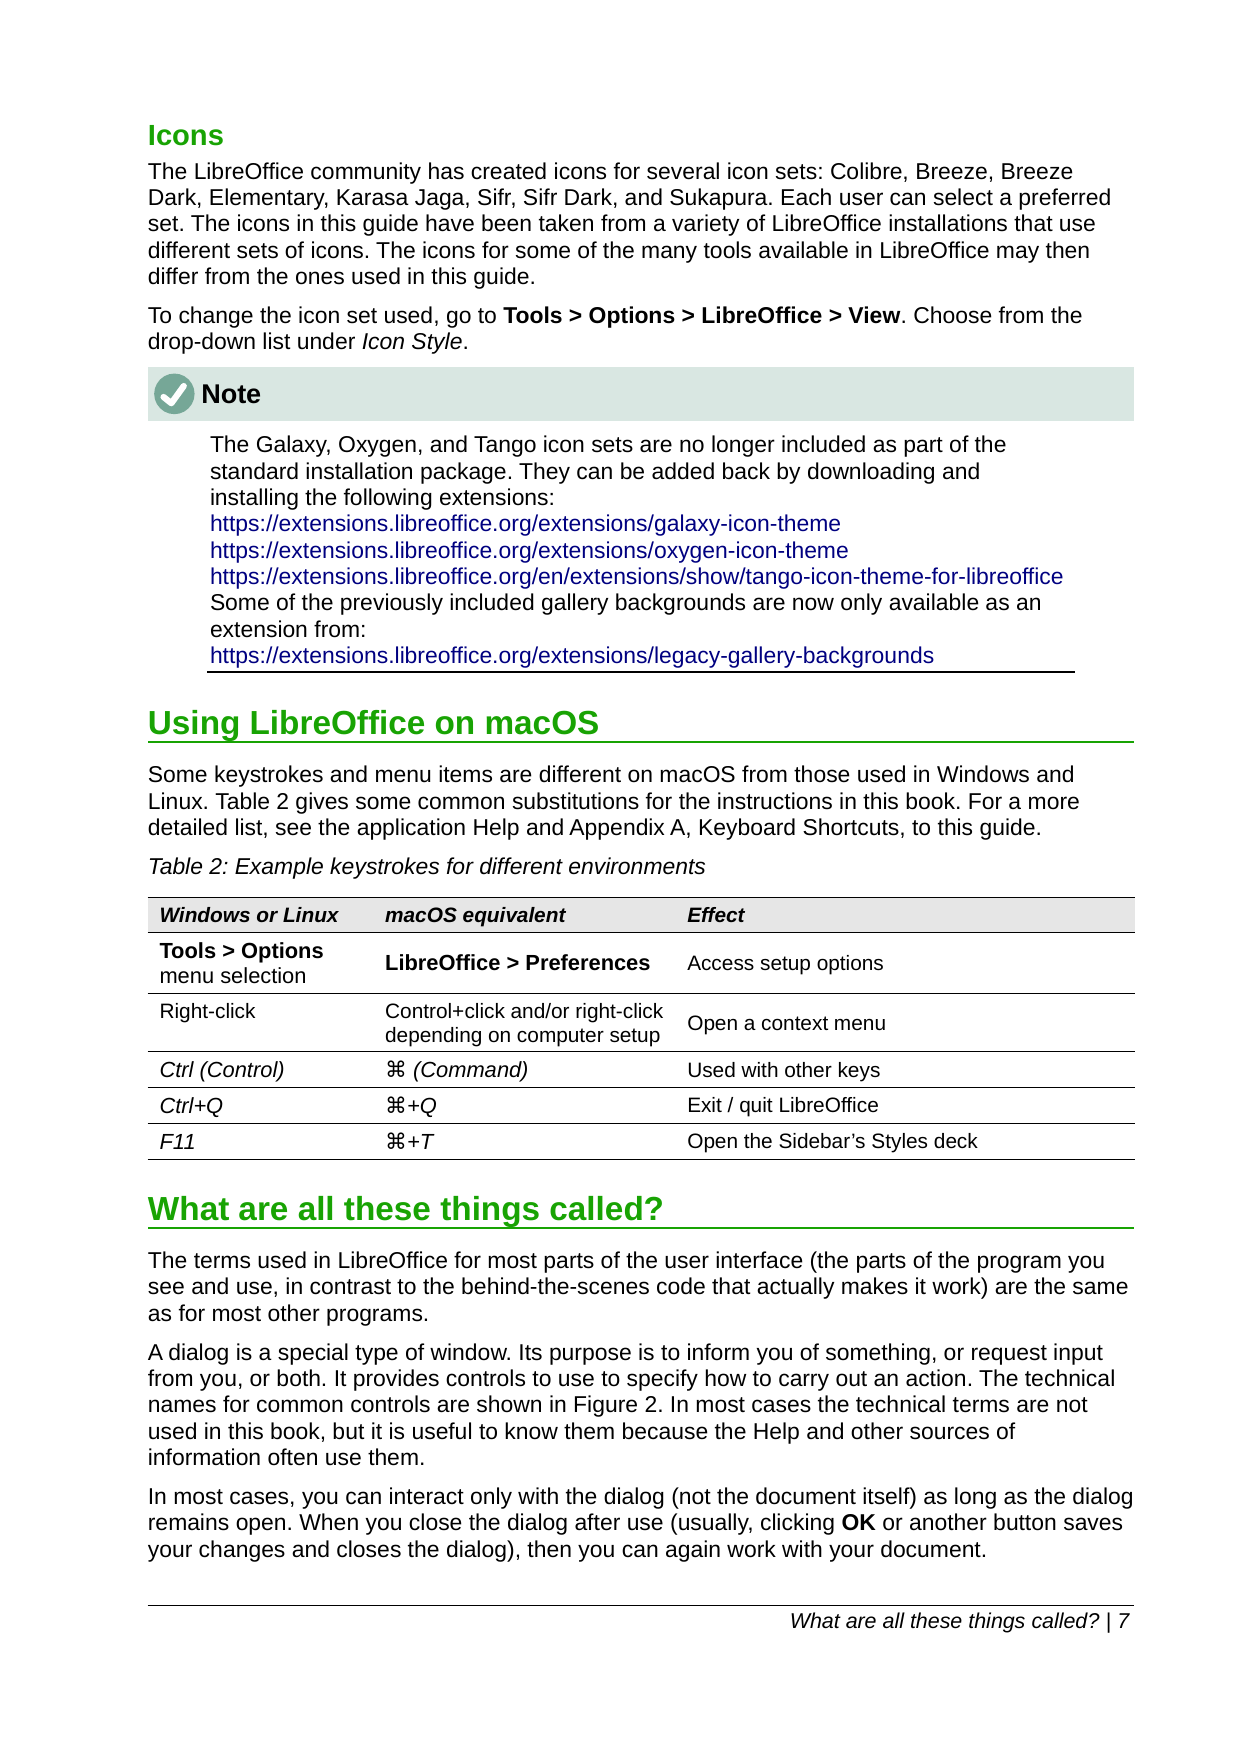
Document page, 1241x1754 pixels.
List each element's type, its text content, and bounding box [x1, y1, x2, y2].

text Table 2: Example keystrokes for different environments [148, 853, 1134, 879]
table_header Windows or Linux [148, 898, 373, 932]
table_cell Exit / quit LibreOffice [675, 1088, 1135, 1123]
table_cell ⌘ (Command) [373, 1052, 675, 1087]
subtitle Icons [148, 118, 1134, 152]
table_cell Ctrl (Control) [148, 1052, 373, 1087]
table_cell F11 [148, 1124, 373, 1159]
subtitle Note [148, 367, 1134, 421]
table_cell ⌘+Q [373, 1088, 675, 1123]
text The Galaxy, Oxygen, and Tango icon sets are no longer included as part of the standard installation package. They can be added back by downloading and installing the following extensions: https://extensions.libreoffice.org/extensions/galaxy-icon-theme https://extensions.libreoffice.org/extensions/oxygen-icon-theme https://extensions.libreoffice.org/en/extensions/show/tango-icon-theme-for-libreoffice Some of the previously included gallery backgrounds are now only available as an extension from: https://extensions.libreoffice.org/extensions/legacy-gallery-backgrounds [207, 428, 1075, 671]
text Some keystrokes and menu items are different on macOS from those used in Windows and Linux. Table 2 gives some common substitutions for the instructions in this book. For a more detailed list, see the application Help and Appendix A, Keyboard Shortcuts, to this guide. [148, 761, 1134, 840]
table_cell Access setup options [675, 933, 1135, 993]
table_cell ⌘+T [373, 1124, 675, 1159]
table_cell LibreOffice > Preferences [373, 933, 675, 993]
text In most cases, you can interact only with the dialog (not the document itself) as long as the dialog remains open. When you close the dialog after use (usually, clicking OK or another button saves your changes and closes the dialog), then you can again work with your document. [148, 1483, 1134, 1562]
table_cell Open the Sidebar’s Styles deck [675, 1124, 1135, 1159]
table_cell Open a context menu [675, 994, 1135, 1051]
table_cell Right-click [148, 994, 373, 1051]
table_cell Control+click and/or right-click depending on computer setup [373, 994, 675, 1051]
table_header Effect [675, 898, 1135, 932]
subtitle Using LibreOffice on macOS [148, 703, 1134, 741]
table_cell Tools > Options menu selection [148, 933, 373, 993]
text A dialog is a special type of window. Its purpose is to inform you of something, or request input from you, or both. It provides controls to use to specify how to carry out an action. The technical names for common controls are shown in Figure 2. In most cases the technical terms are not used in this book, but it is useful to know them because the Help and other sources of information often use them. [148, 1338, 1134, 1470]
text The terms used in LibreOffice for most parts of the user interface (the parts of the program you see and use, in contrast to the behind-the-scenes code that actually makes it work) are the same as for most other programs. [148, 1247, 1134, 1326]
table_header macOS equivalent [373, 898, 675, 932]
table_cell Used with other keys [675, 1052, 1135, 1087]
subtitle What are all these things called? [148, 1189, 1134, 1227]
text The LibreOffice community has created icons for several icon sets: Colibre, Breeze, Breeze Dark, Elementary, Karasa Jaga, Sifr, Sifr Dark, and Sukapura. Each user can select a preferred set. The icons in this guide have been taken from a variety of LibreOffice installations that use different sets of icons. The icons for some of the many tools available in LibreOffice may then differ from the ones used in this guide. [148, 158, 1134, 289]
text To change the icon set used, go to Tools > Options > LibreOffice > View. Choose from the drop-down list under Icon Style. [148, 302, 1134, 354]
table_cell Ctrl+Q [148, 1088, 373, 1123]
